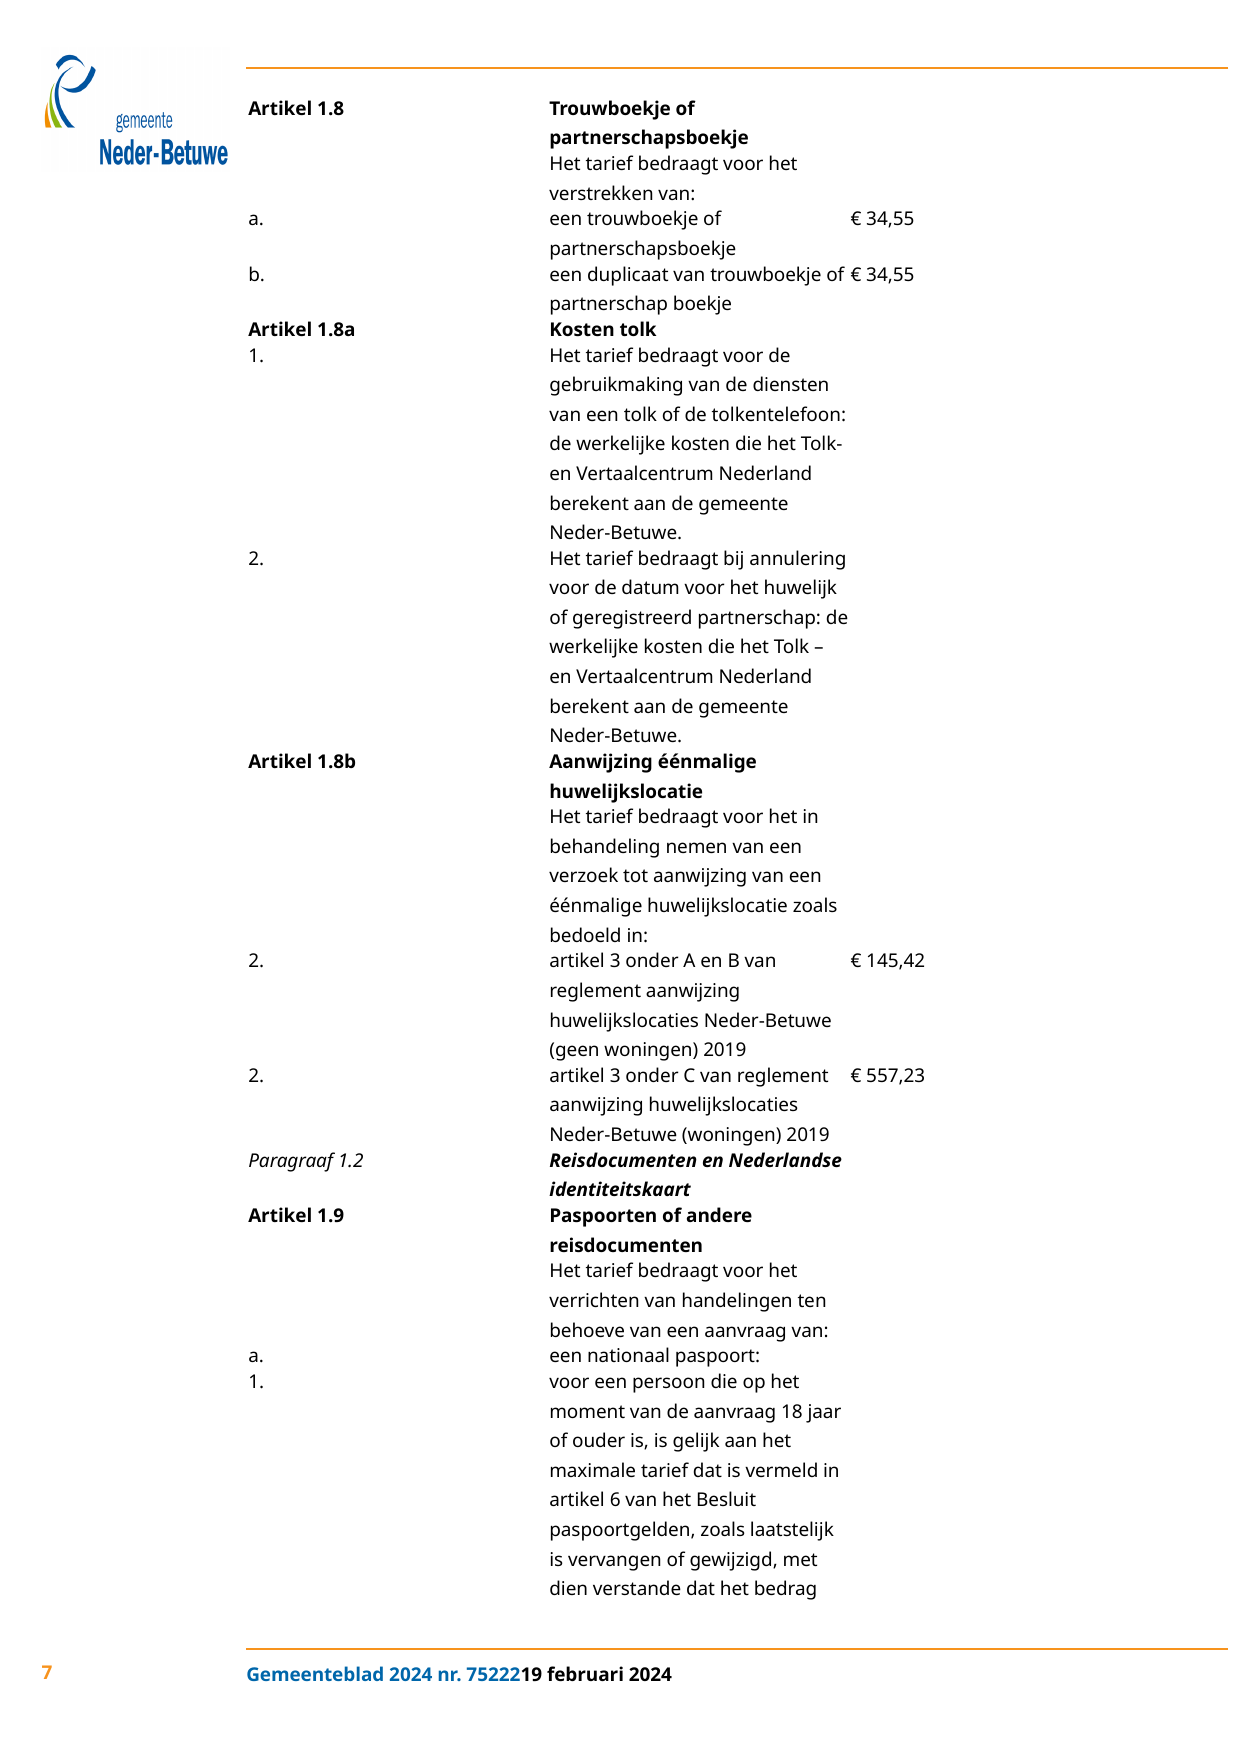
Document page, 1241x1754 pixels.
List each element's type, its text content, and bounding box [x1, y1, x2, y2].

table_cell [850, 342, 1152, 545]
table_cell Het tarief bedraagt voor het in behandeling nemen van een verzoek tot aanwijzing van een éénmalige huwelijkslocatie zoals bedoeld in: [549, 804, 850, 948]
table_cell Paspoorten of andere reisdocumenten [549, 1202, 850, 1258]
table_cell [850, 748, 1152, 803]
table_cell 2. [248, 948, 549, 1062]
table_cell artikel 3 onder C van reglement aanwijzing huwelijkslocaties Neder-Betuwe (woningen) 2019 [549, 1062, 850, 1147]
table_cell Artikel 1.8a [248, 316, 549, 342]
table_cell € 34,55 [850, 205, 1152, 261]
table_cell [248, 1258, 549, 1342]
table_cell € 145,42 [850, 948, 1152, 1062]
table_cell Het tarief bedraagt voor het verstrekken van: [549, 150, 850, 205]
table_cell a. [248, 1343, 549, 1368]
table_cell Artikel 1.9 [248, 1202, 549, 1258]
table_cell € 557,23 [850, 1062, 1152, 1147]
table_cell [850, 1258, 1152, 1342]
table_cell 2. [248, 1062, 549, 1147]
table_cell [248, 804, 549, 948]
table_cell [850, 150, 1152, 205]
table_cell Artikel 1.8 [248, 95, 549, 150]
table_cell [248, 150, 549, 205]
table_cell [850, 1202, 1152, 1258]
table_cell Artikel 1.8b [248, 748, 549, 803]
table_cell [850, 316, 1152, 342]
table_cell [850, 545, 1152, 748]
table_cell [850, 804, 1152, 948]
table_cell Kosten tolk [549, 316, 850, 342]
table_cell voor een persoon die op het moment van de aanvraag 18 jaar of ouder is, is gelijk aan het maximale tarief dat is vermeld in artikel 6 van het Besluit paspoortgelden, zoals laatstelijk is vervangen of gewijzigd, met dien verstande dat het bedrag [549, 1368, 850, 1601]
table_cell een duplicaat van trouwboekje of partnerschap boekje [549, 261, 850, 316]
table_cell Reisdocumenten en Nederlandse identiteitskaart [549, 1147, 850, 1202]
table_cell een trouwboekje of partnerschapsboekje [549, 205, 850, 261]
table_cell [850, 1368, 1152, 1601]
table_cell 1. [248, 342, 549, 545]
table_cell a. [248, 205, 549, 261]
table_cell 2. [248, 545, 549, 748]
table_cell een nationaal paspoort: [549, 1343, 850, 1368]
table_cell [850, 1343, 1152, 1368]
table_cell € 34,55 [850, 261, 1152, 316]
table_cell b. [248, 261, 549, 316]
table_cell Aanwijzing éénmalige huwelijkslocatie [549, 748, 850, 803]
table_cell [850, 1147, 1152, 1202]
table_cell 1. [248, 1368, 549, 1601]
table_cell Paragraaf 1.2 [248, 1147, 549, 1202]
table_cell artikel 3 onder A en B van reglement aanwijzing huwelijkslocaties Neder-Betuwe (geen woningen) 2019 [549, 948, 850, 1062]
table_cell Het tarief bedraagt voor het verrichten van handelingen ten behoeve van een aanvraag van: [549, 1258, 850, 1342]
table_cell Het tarief bedraagt voor de gebruikmaking van de diensten van een tolk of de tolkentelefoon: de werkelijke kosten die het Tolk- en Vertaalcentrum Nederland berekent aan de gemeente Neder-Betuwe. [549, 342, 850, 545]
table_cell [850, 95, 1152, 150]
picture [41, 47, 231, 172]
table_cell Het tarief bedraagt bij annulering voor de datum voor het huwelijk of geregistreerd partnerschap: de werkelijke kosten die het Tolk – en Vertaalcentrum Nederland berekent aan de gemeente Neder-Betuwe. [549, 545, 850, 748]
table_cell Trouwboekje of partnerschapsboekje [549, 95, 850, 150]
